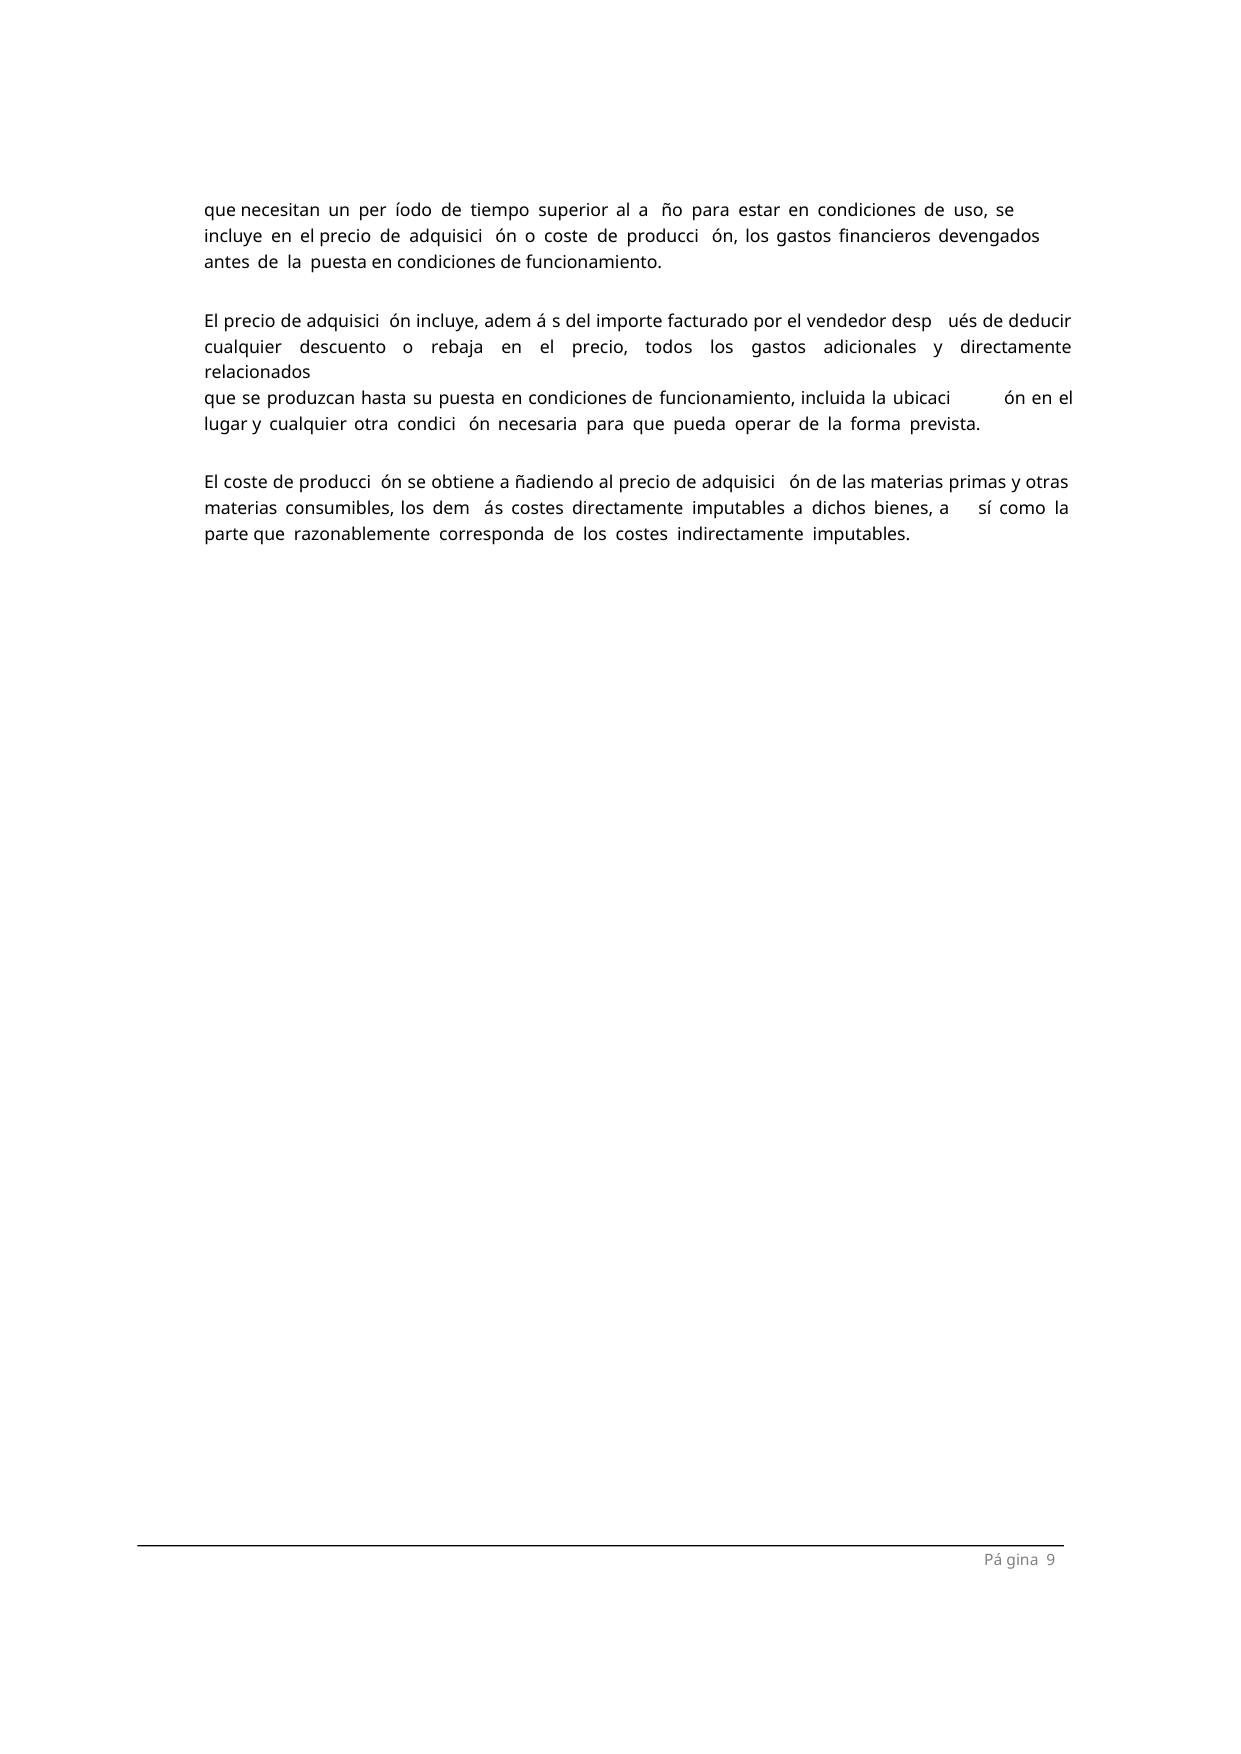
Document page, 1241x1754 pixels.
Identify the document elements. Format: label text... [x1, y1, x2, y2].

text que necesitan un per íodo de tiempo superior al a ño para estar en condiciones de uso, se incluye en el precio de adquisici ón o coste de producci ón, los gastos financieros devengados antes de la puesta en condiciones de funcionamiento. [204, 198, 1058, 274]
text El coste de producci ón se obtiene a ñadiendo al precio de adquisici ón de las materias primas y otras materias consumibles, los dem ás costes directamente imputables a dichos bienes, a sí como la parte que razonablemente corresponda de los costes indirectamente imputables. [204, 470, 1069, 546]
text que se produzcan hasta su puesta en condiciones de funcionamiento, incluida la ubicaci ón en el lugar y cualquier otra condici ón necesaria para que pueda operar de la forma prevista. [204, 386, 1073, 435]
text El precio de adquisici ón incluye, adem á s del importe facturado por el vendedor desp ués de deducir cualquier descuento o rebaja en el precio, todos los gastos adicionales y directamente relacionados [204, 309, 1072, 384]
